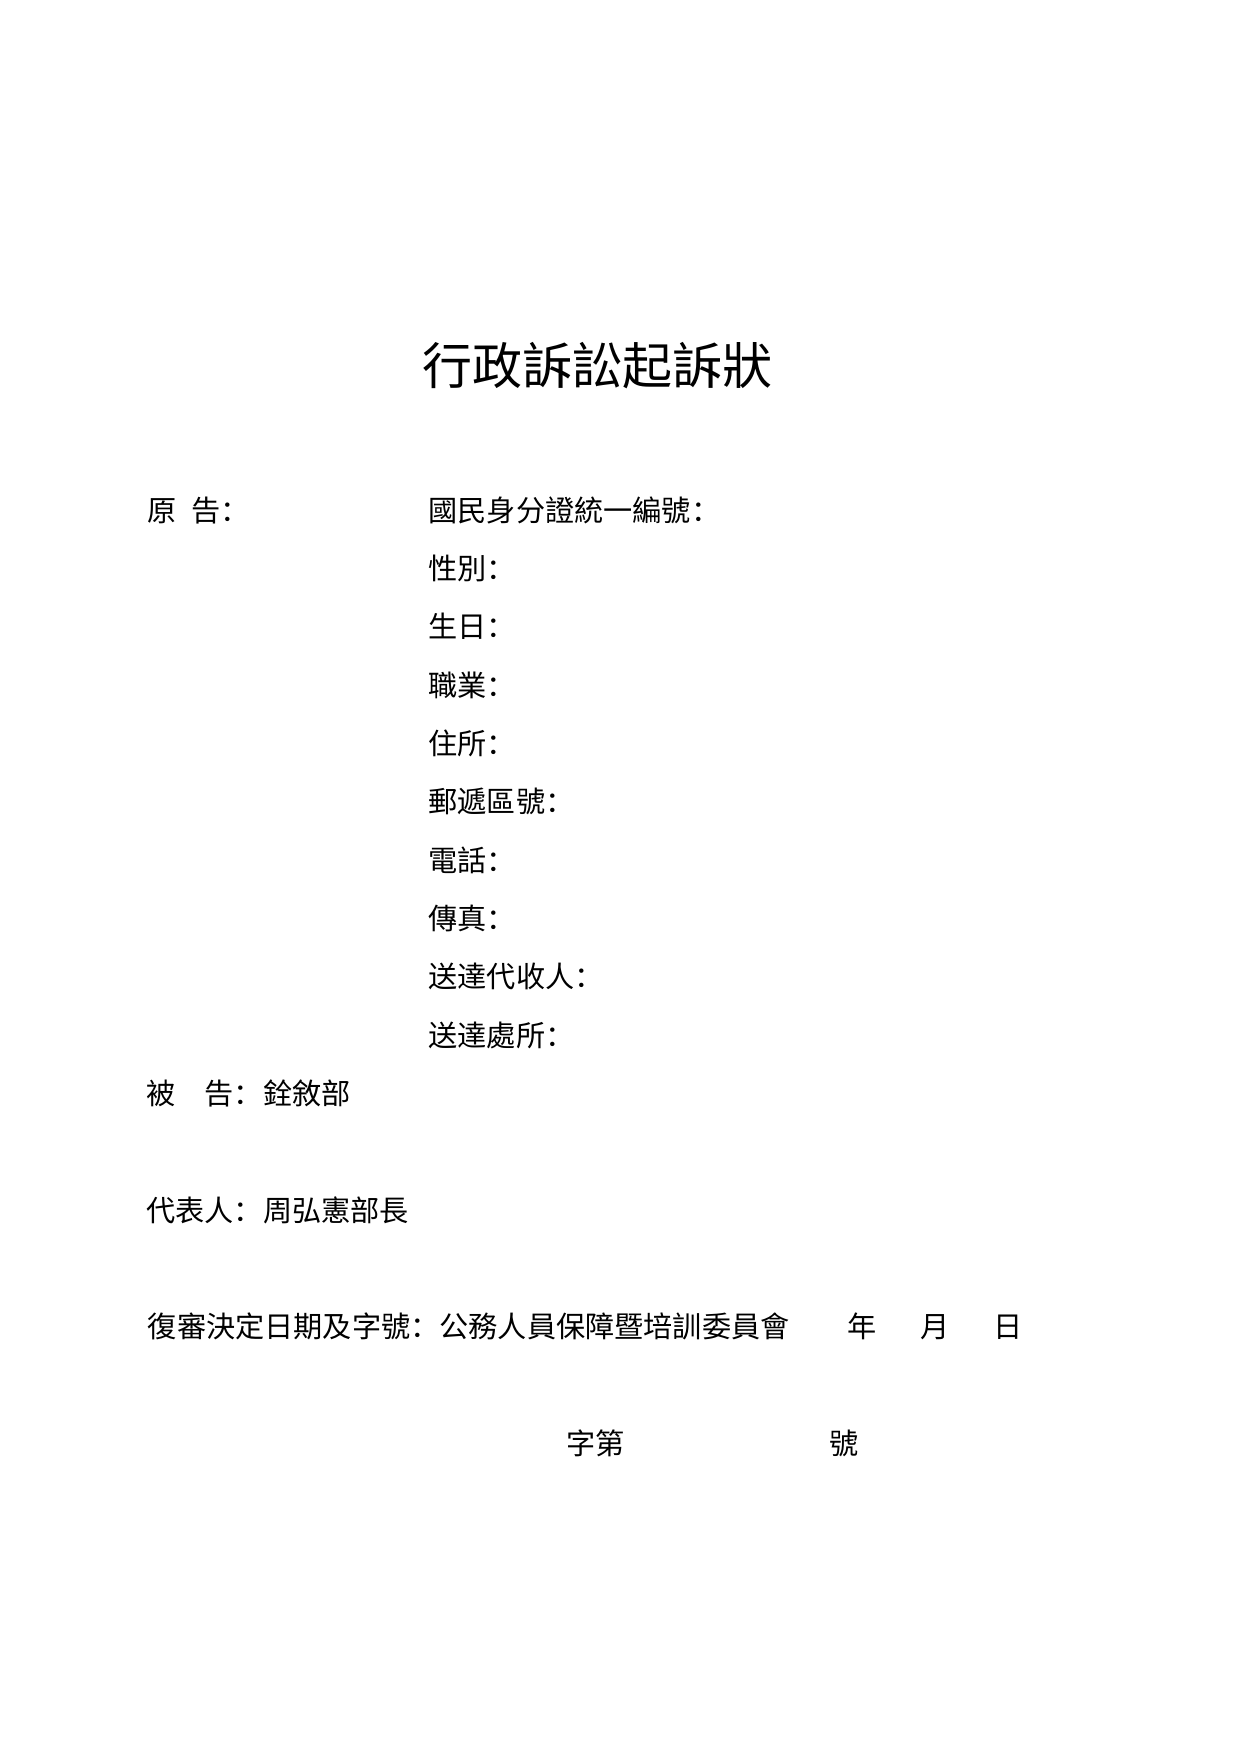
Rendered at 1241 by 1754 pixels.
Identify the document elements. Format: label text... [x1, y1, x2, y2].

table_cell [148, 760, 428, 819]
table_cell [148, 994, 428, 1052]
text 字第 號 [537, 1402, 1099, 1460]
table_cell [148, 819, 428, 877]
table_cell 送達代收人： [428, 935, 779, 994]
text 復審決定日期及字號：公務人員保障暨培訓委員會 年 月 日 [148, 1285, 1099, 1344]
table_cell 郵遞區號： [428, 760, 779, 819]
text 代表人：周弘憲部長 [146, 1169, 1098, 1227]
text 行政訴訟起訴狀 [148, 294, 1091, 410]
table_cell 性別： [428, 527, 779, 585]
table_cell [148, 585, 428, 644]
table_cell [148, 527, 428, 585]
table_cell 職業： [428, 644, 779, 702]
table_cell [148, 935, 428, 994]
table_cell [148, 702, 428, 760]
table_cell 生日： [428, 585, 779, 644]
table_cell 送達處所： [428, 994, 779, 1052]
table_cell [148, 877, 428, 935]
table_header 原 告： [148, 469, 428, 527]
table_cell [148, 644, 428, 702]
table_header 國民身分證統一編號： [428, 469, 779, 527]
table_cell 住所： [428, 702, 779, 760]
text 被 告：銓敘部 [146, 1052, 1098, 1110]
table_cell 傳真： [428, 877, 779, 935]
table_cell 電話： [428, 819, 779, 877]
